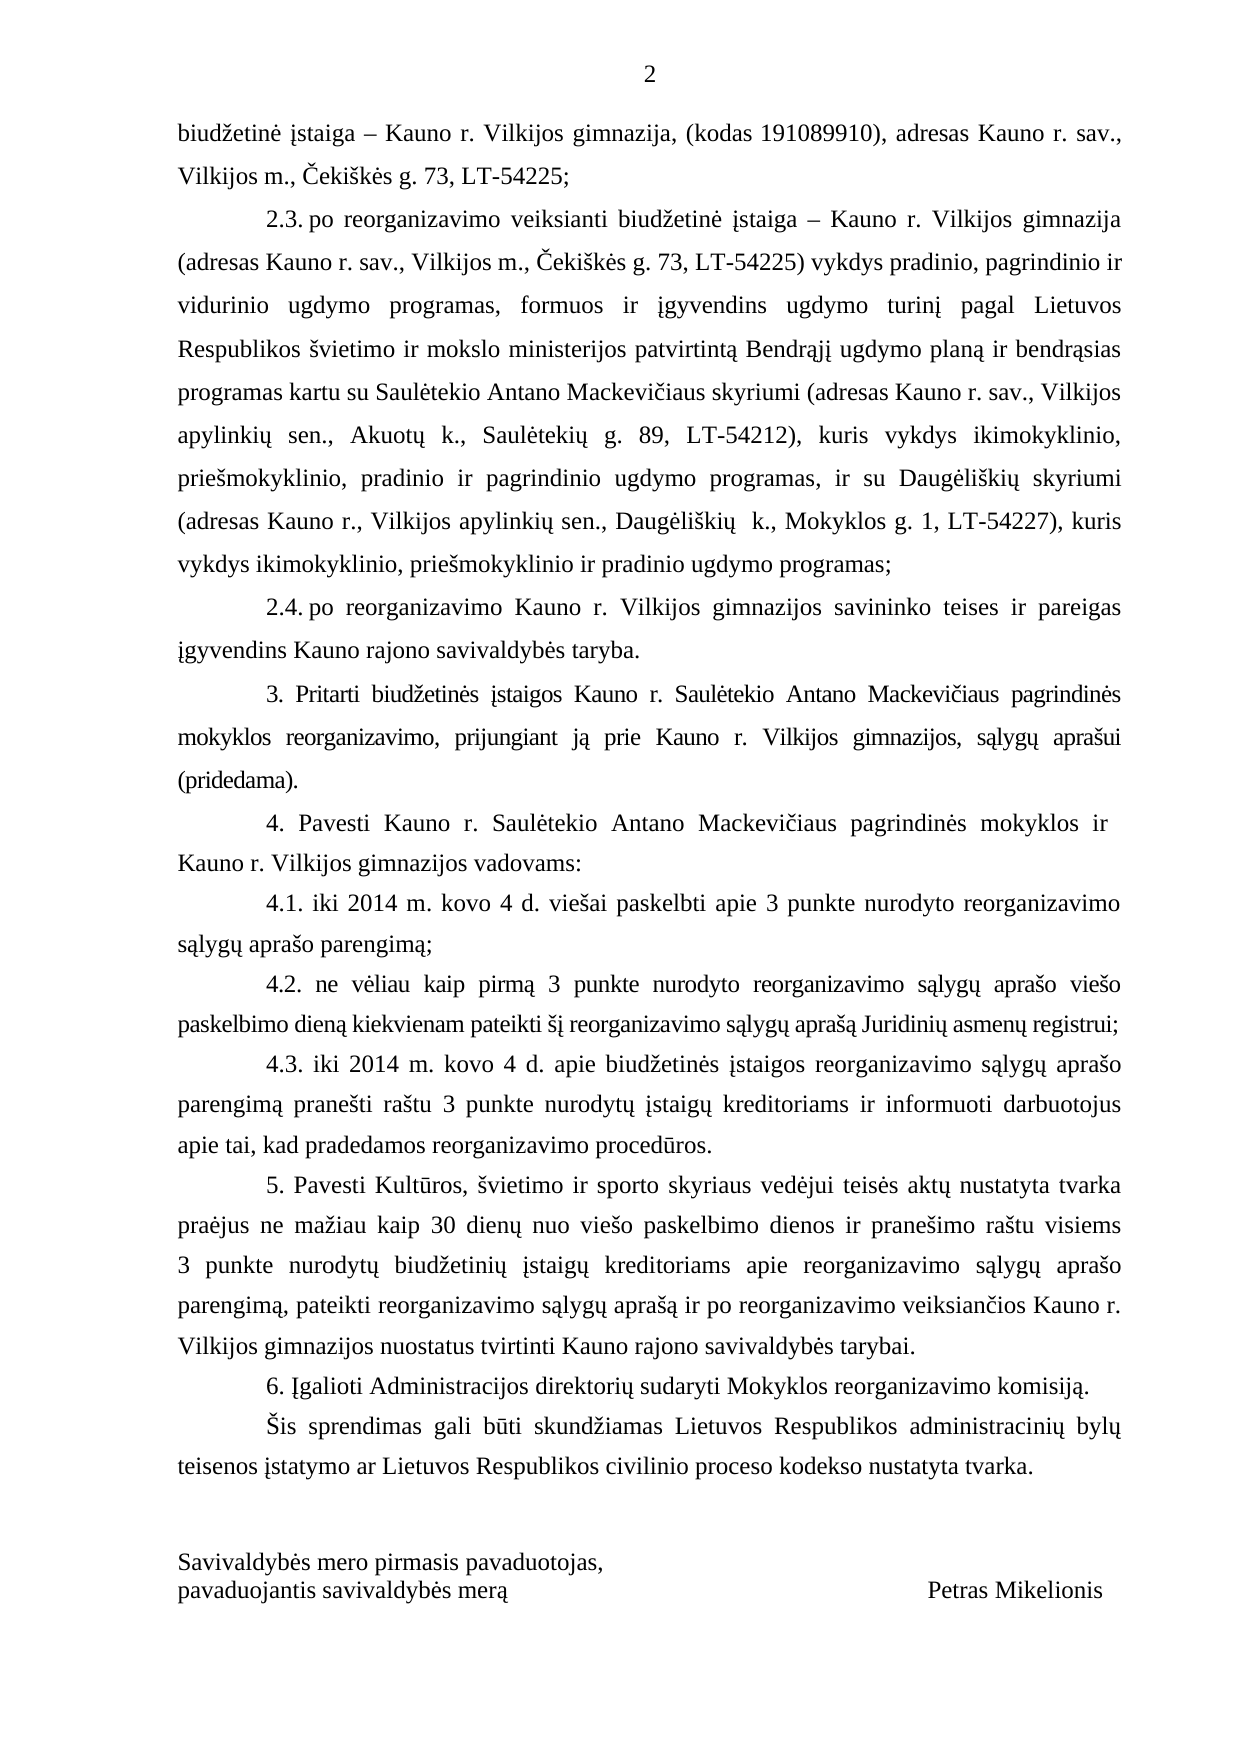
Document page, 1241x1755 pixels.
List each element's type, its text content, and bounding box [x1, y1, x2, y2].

text pavaduojantis savivaldybės merą Petras Mikelionis [177, 1576, 1122, 1604]
text 5. Pavesti Kultūros, švietimo ir sporto skyriaus vedėjui teisės aktų nustatyta tvarka praėjus ne mažiau kaip 30 dienų nuo viešo paskelbimo dienos ir pranešimo raštu visiems 3 punkte nurodytų biudžetinių įstaigų kreditoriams apie reorganizavimo sąlygų aprašo parengimą, pateikti reorganizavimo sąlygų aprašą ir po reorganizavimo veiksiančios Kauno r. Vilkijos gimnazijos nuostatus tvirtinti Kauno rajono savivaldybės tarybai. [177, 1170, 1122, 1359]
text 3. Pritarti biudžetinės įstaigos Kauno r. Saulėtekio Antano Mackevičiaus pagrindinės mokyklos reorganizavimo, prijungiant ją prie Kauno r. Vilkijos gimnazijos, sąlygų aprašui (pridedama). [177, 679, 1122, 794]
text biudžetinė įstaiga – Kauno r. Vilkijos gimnazija, (kodas 191089910), adresas Kauno r. sav., Vilkijos m., Čekiškės g. 73, LT-54225; [177, 118, 1122, 190]
text 2.4. po reorganizavimo Kauno r. Vilkijos gimnazijos savininko teises ir pareigas įgyvendins Kauno rajono savivaldybės taryba. [177, 592, 1122, 664]
text Savivaldybės mero pirmasis pavaduotojas, [177, 1547, 1122, 1576]
text 4.3. iki 2014 m. kovo 4 d. apie biudžetinės įstaigos reorganizavimo sąlygų aprašo parengimą pranešti raštu 3 punkte nurodytų įstaigų kreditoriams ir informuoti darbuotojus apie tai, kad pradedamos reorganizavimo procedūros. [177, 1049, 1122, 1158]
text Šis sprendimas gali būti skundžiamas Lietuvos Respublikos administracinių bylų teisenos įstatymo ar Lietuvos Respublikos civilinio proceso kodekso nustatyta tvarka. [177, 1411, 1122, 1480]
text 6. Įgalioti Administracijos direktorių sudaryti Mokyklos reorganizavimo komisiją. [177, 1371, 1122, 1400]
text 4.2. ne vėliau kaip pirmą 3 punkte nurodyto reorganizavimo sąlygų aprašo viešo paskelbimo dieną kiekvienam pateikti šį reorganizavimo sąlygų aprašą Juridinių asmenų registrui; [177, 969, 1122, 1038]
text 4.1. iki 2014 m. kovo 4 d. viešai paskelbti apie 3 punkte nurodyto reorganizavimo sąlygų aprašo parengimą; [177, 888, 1122, 957]
text 4. Pavesti Kauno r. Saulėtekio Antano Mackevičiaus pagrindinės mokyklos ir Kauno r. Vilkijos gimnazijos vadovams: [177, 808, 1122, 877]
text 2.3. po reorganizavimo veiksianti biudžetinė įstaiga – Kauno r. Vilkijos gimnazija (adresas Kauno r. sav., Vilkijos m., Čekiškės g. 73, LT-54225) vykdys pradinio, pagrindinio ir vidurinio ugdymo programas, formuos ir įgyvendins ugdymo turinį pagal Lietuvos Respublikos švietimo ir mokslo ministerijos patvirtintą Bendrąjį ugdymo planą ir bendrąsias programas kartu su Saulėtekio Antano Mackevičiaus skyriumi (adresas Kauno r. sav., Vilkijos apylinkių sen., Akuotų k., Saulėtekių g. 89, LT-54212), kuris vykdys ikimokyklinio, priešmokyklinio, pradinio ir pagrindinio ugdymo programas, ir su Daugėliškių skyriumi (adresas Kauno r., Vilkijos apylinkių sen., Daugėliškių k., Mokyklos g. 1, LT-54227), kuris vykdys ikimokyklinio, priešmokyklinio ir pradinio ugdymo programas; [177, 204, 1122, 578]
